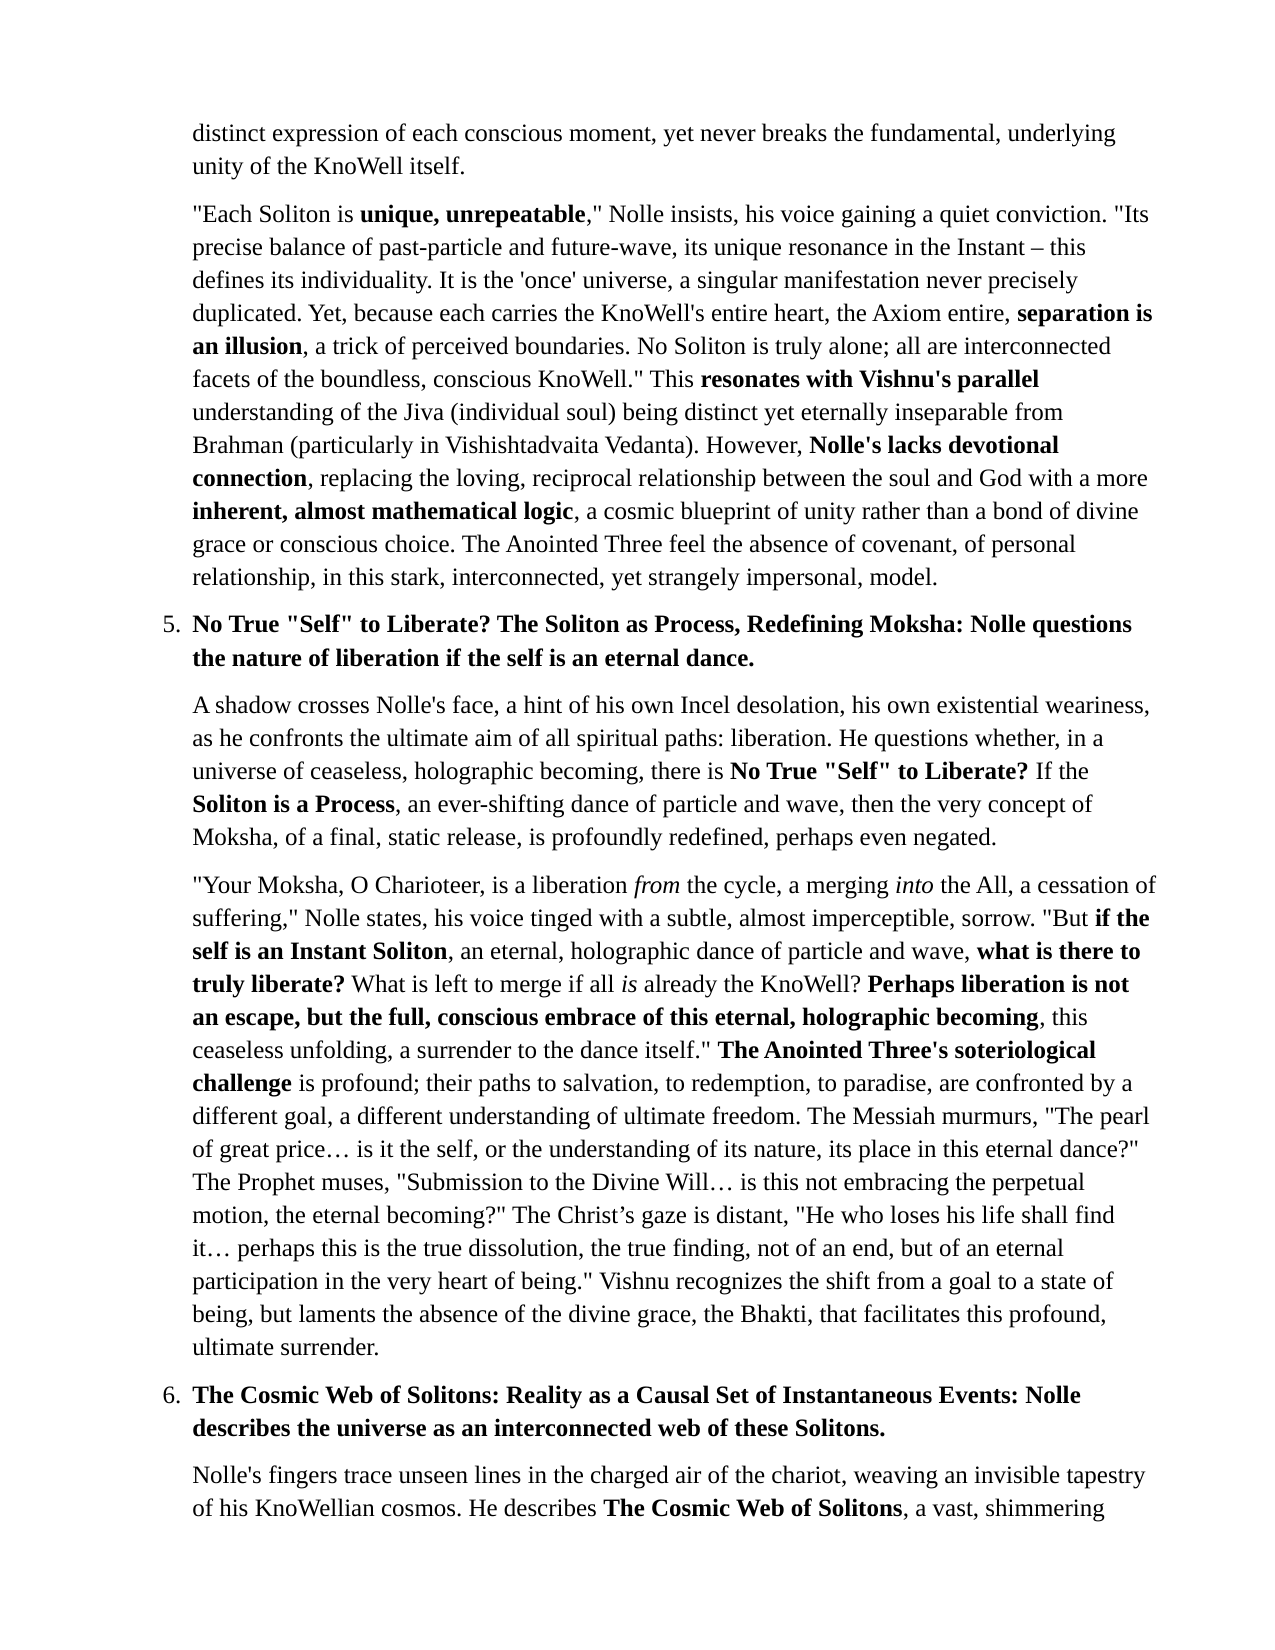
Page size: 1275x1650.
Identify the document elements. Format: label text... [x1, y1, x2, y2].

list Nolle's fingers trace unseen lines in the charged air of the chariot, weaving an invisible tapestry of his KnoWellian cosmos. He describes The Cosmic Web of Solitons, a vast, shimmering [162, 1460, 1157, 1522]
list A shadow crosses Nolle's face, a hint of his own Incel desolation, his own existential weariness, as he confronts the ultimate aim of all spiritual paths: liberation. He questions whether, in a universe of ceaseless, holographic becoming, there is No True "Self" to Liberate? If the Soliton is a Process, an ever-shifting dance of particle and wave, then the very concept of Moksha, of a final, static release, is profoundly redefined, perhaps even negated. [162, 690, 1157, 851]
list distinct expression of each conscious moment, yet never breaks the fundamental, underlying unity of the KnoWell itself. [162, 118, 1157, 180]
list "Your Moksha, O Charioteer, is a liberation from the cycle, a merging into the All, a cessation of suffering," Nolle states, his voice tinged with a subtle, almost imperceptible, sorrow. "But if the self is an Instant Soliton, an eternal, holographic dance of particle and wave, what is there to truly liberate? What is left to merge if all is already the KnoWell? Perhaps liberation is not an escape, but the full, conscious embrace of this eternal, holographic becoming, this ceaseless unfolding, a surrender to the dance itself." The Anointed Three's soteriological challenge is profound; their paths to salvation, to redemption, to paradise, are confronted by a different goal, a different understanding of ultimate freedom. The Messiah murmurs, "The pearl of great price… is it the self, or the understanding of its nature, its place in this eternal dance?" The Prophet muses, "Submission to the Divine Will… is this not embracing the perpetual motion, the eternal becoming?" The Christ’s gaze is distant, "He who loses his life shall find it… perhaps this is the true dissolution, the true finding, not of an end, but of an eternal participation in the very heart of being." Vishnu recognizes the shift from a goal to a state of being, but laments the absence of the divine grace, the Bhakti, that facilitates this profound, ultimate surrender. [162, 870, 1157, 1361]
list No True "Self" to Liberate? The Soliton as Process, Redefining Moksha: Nolle questions the nature of liberation if the self is an eternal dance. [162, 609, 1157, 671]
list "Each Soliton is unique, unrepeatable," Nolle insists, his voice gaining a quiet conviction. "Its precise balance of past-particle and future-wave, its unique resonance in the Instant – this defines its individuality. It is the 'once' universe, a singular manifestation never precisely duplicated. Yet, because each carries the KnoWell's entire heart, the Axiom entire, separation is an illusion, a trick of perceived boundaries. No Soliton is truly alone; all are interconnected facets of the boundless, conscious KnoWell." This resonates with Vishnu's parallel understanding of the Jiva (individual soul) being distinct yet eternally inseparable from Brahman (particularly in Vishishtadvaita Vedanta). However, Nolle's lacks devotional connection, replacing the loving, reciprocal relationship between the soul and God with a more inherent, almost mathematical logic, a cosmic blueprint of unity rather than a bond of divine grace or conscious choice. The Anointed Three feel the absence of covenant, of personal relationship, in this stark, interconnected, yet strangely impersonal, model. [162, 199, 1157, 591]
list The Cosmic Web of Solitons: Reality as a Causal Set of Instantaneous Events: Nolle describes the universe as an interconnected web of these Solitons. [162, 1380, 1157, 1442]
